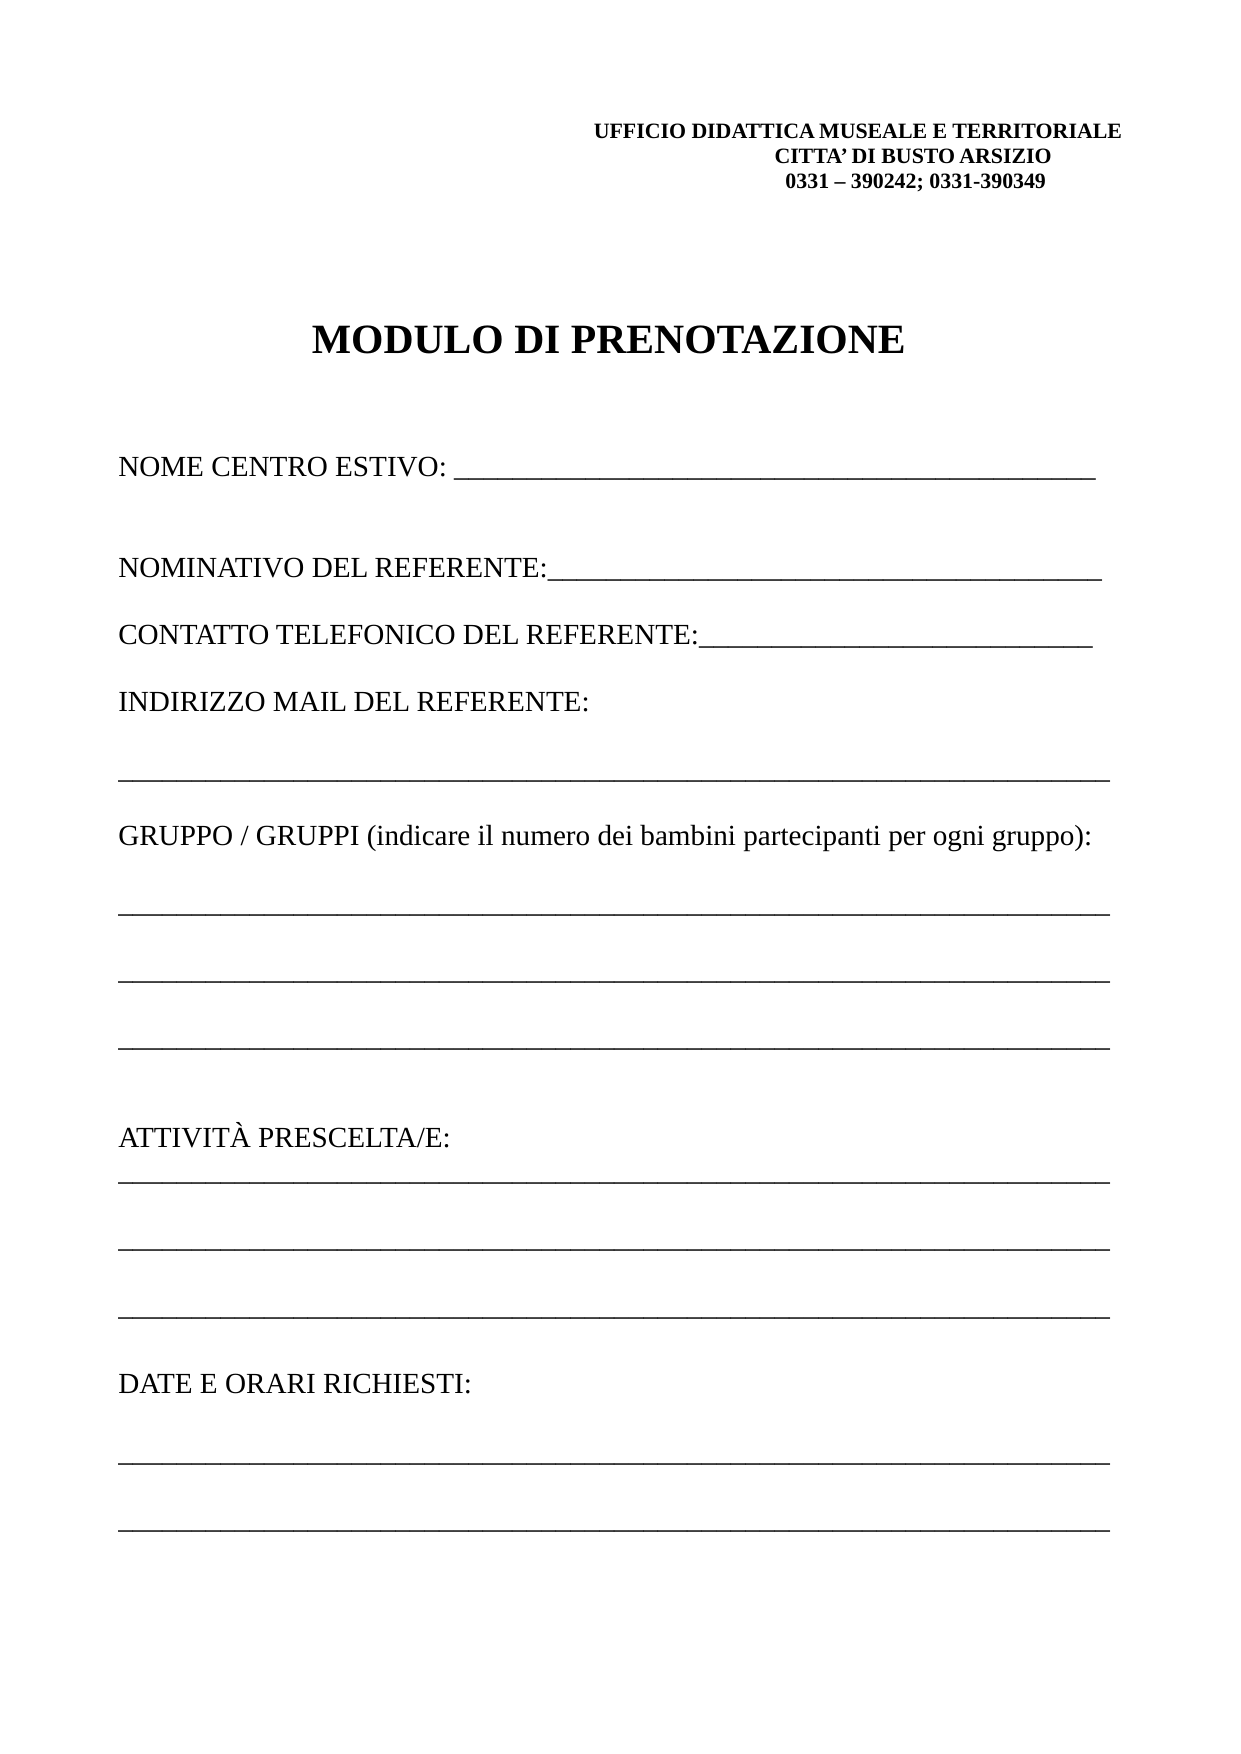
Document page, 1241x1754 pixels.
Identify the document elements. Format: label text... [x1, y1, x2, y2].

text DATE E ORARI RICHIESTI: ________________________________________________________________________________________________________________________________________ [118, 1367, 1122, 1534]
text CITTA’ DI BUSTO ARSIZIO [118, 143, 1122, 168]
text MODULO DI PRENOTAZIONE [118, 315, 1122, 363]
text UFFICIO DIDATTICA MUSEALE E TERRITORIALE [118, 118, 1122, 143]
text CONTATTO TELEFONICO DEL REFERENTE:___________________________ [118, 617, 1122, 650]
text GRUPPO / GRUPPI (indicare il numero dei bambini partecipanti per ogni gruppo): [118, 818, 1122, 852]
text ____________________________________________________________________ [118, 1019, 1122, 1053]
text NOME CENTRO ESTIVO: ____________________________________________ [118, 449, 1122, 483]
text ____________________________________________________________________ [118, 885, 1122, 919]
text ____________________________________________________________________ [118, 1221, 1122, 1254]
text ____________________________________________________________________ [118, 751, 1122, 784]
text INDIRIZZO MAIL DEL REFERENTE: [118, 684, 1122, 717]
text ATTIVITÀ PRESCELTA/E: ____________________________________________________________________ [118, 1120, 1122, 1187]
text ____________________________________________________________________ [118, 952, 1122, 986]
text NOMINATIVO DEL REFERENTE:______________________________________ [118, 550, 1122, 583]
text ____________________________________________________________________ [118, 1288, 1122, 1321]
text 0331 – 390242; 0331-390349 [118, 168, 1122, 194]
